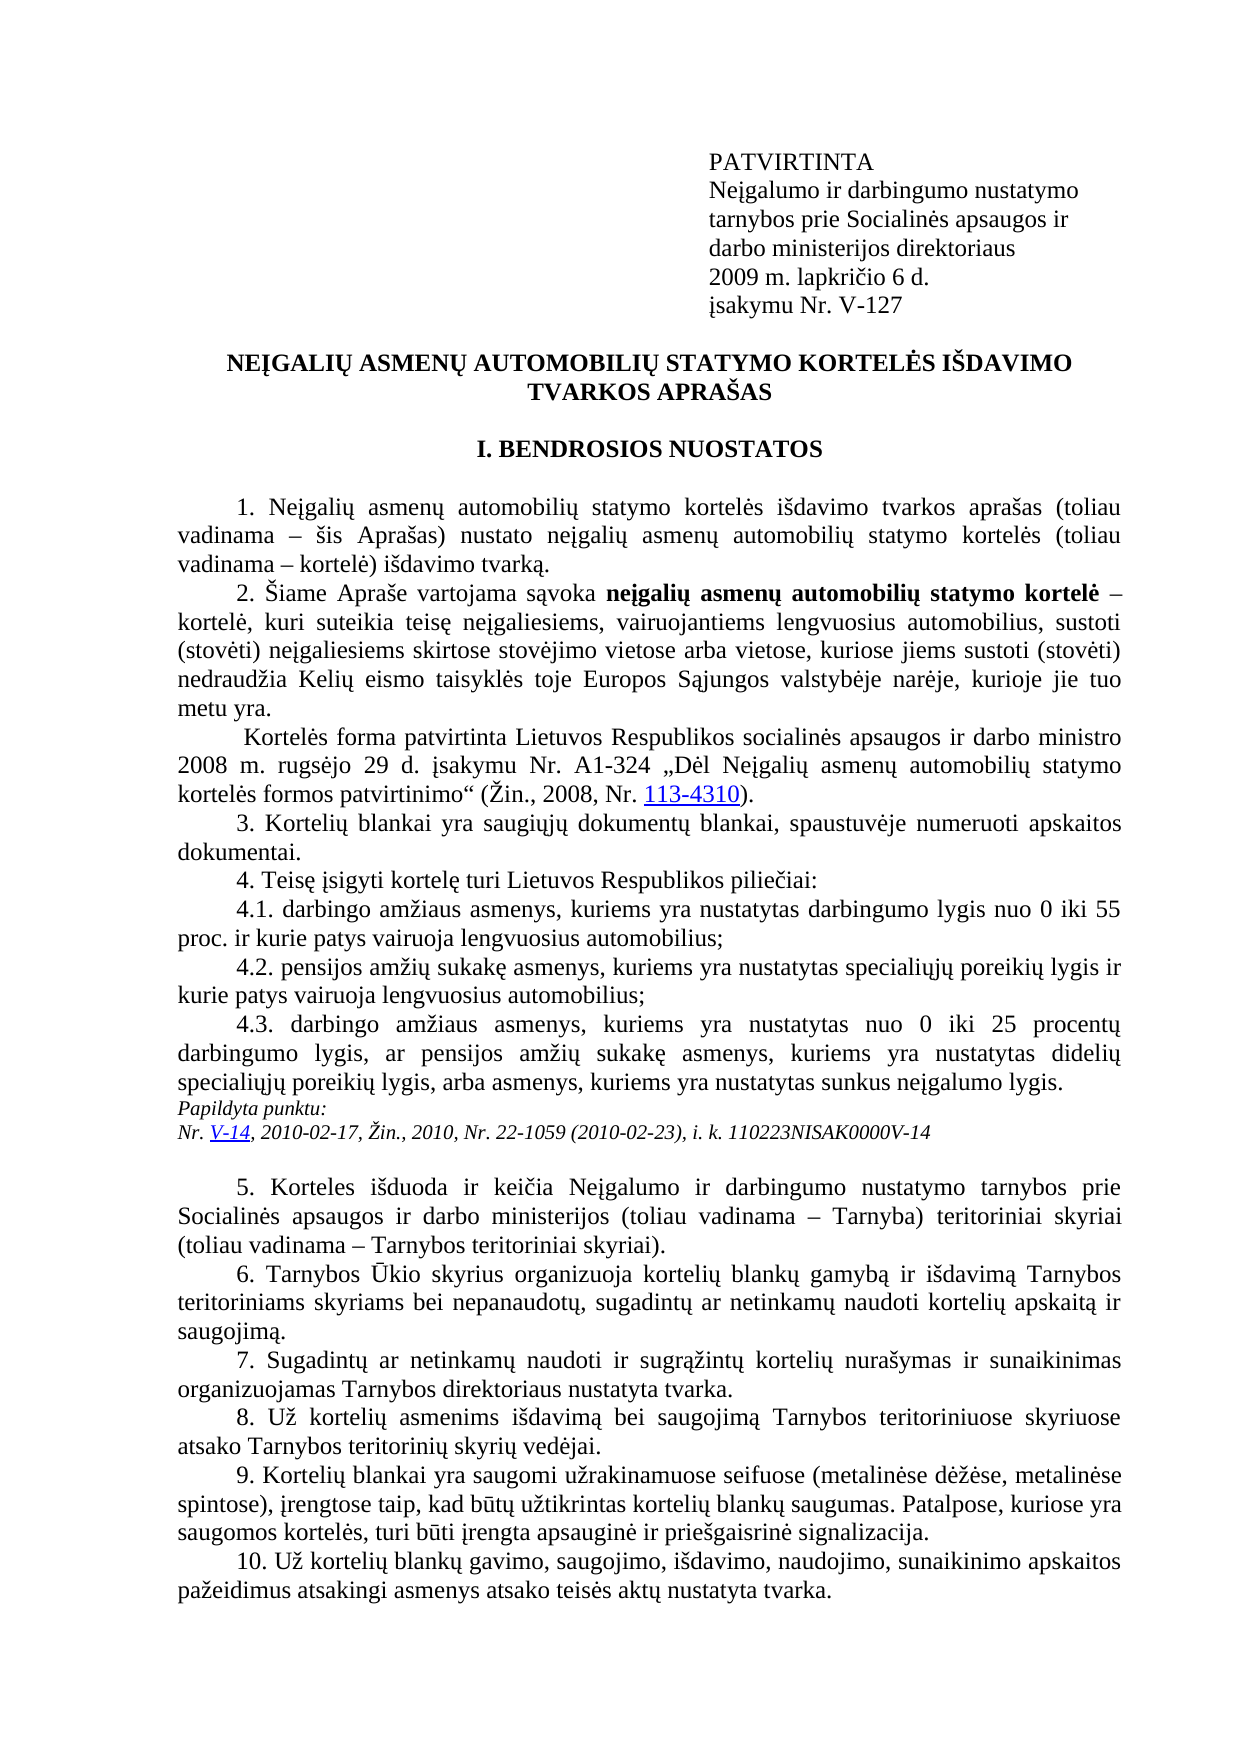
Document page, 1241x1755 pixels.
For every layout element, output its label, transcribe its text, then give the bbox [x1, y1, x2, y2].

text tarnybos prie Socialinės apsaugos ir [177, 204, 1122, 233]
text darbo ministerijos direktoriaus [177, 233, 1122, 262]
text 6. Tarnybos Ūkio skyrius organizuoja kortelių blankų gamybą ir išdavimą Tarnybos teritoriniams skyriams bei nepanaudotų, sugadintų ar netinkamų naudoti kortelių apskaitą ir saugojimą. [177, 1259, 1122, 1345]
text 4.2. pensijos amžių sukakę asmenys, kuriems yra nustatytas specialiųjų poreikių lygis ir kurie patys vairuoja lengvuosius automobilius; [177, 952, 1122, 1009]
text 2009 m. lapkričio 6 d. [177, 262, 1122, 291]
text Papildyta punktu: [177, 1096, 1122, 1120]
text 4.3. darbingo amžiaus asmenys, kuriems yra nustatytas nuo 0 iki 25 procentų darbingumo lygis, ar pensijos amžių sukakę asmenys, kuriems yra nustatytas didelių specialiųjų poreikių lygis, arba asmenys, kuriems yra nustatytas sunkus neįgalumo lygis. [177, 1009, 1122, 1096]
text Neįgalumo ir darbingumo nustatymo [177, 176, 1122, 204]
text įsakymu Nr. V-127 [177, 291, 1122, 319]
text Kortelės forma patvirtinta Lietuvos Respublikos socialinės apsaugos ir darbo ministro 2008 m. rugsėjo 29 d. įsakymu Nr. A1-324 „Dėl Neįgalių asmenų automobilių statymo kortelės formos patvirtinimo“ (Žin., 2008, Nr. 113-4310). [177, 722, 1122, 808]
text 4.1. darbingo amžiaus asmenys, kuriems yra nustatytas darbingumo lygis nuo 0 iki 55 proc. ir kurie patys vairuoja lengvuosius automobilius; [177, 894, 1122, 952]
text 10. Už kortelių blankų gavimo, saugojimo, išdavimo, naudojimo, sunaikinimo apskaitos pažeidimus atsakingi asmenys atsako teisės aktų nustatyta tvarka. [177, 1546, 1122, 1604]
text 7. Sugadintų ar netinkamų naudoti ir sugrąžintų kortelių nurašymas ir sunaikinimas organizuojamas Tarnybos direktoriaus nustatyta tvarka. [177, 1345, 1122, 1402]
text Nr. V-14, 2010-02-17, Žin., 2010, Nr. 22-1059 (2010-02-23), i. k. 110223NISAK0000V-14 [177, 1120, 1122, 1144]
text PATVIRTINTA [177, 147, 1122, 176]
text 9. Kortelių blankai yra saugomi užrakinamuose seifuose (metalinėse dėžėse, metalinėse spintose), įrengtose taip, kad būtų užtikrintas kortelių blankų saugumas. Patalpose, kuriose yra saugomos kortelės, turi būti įrengta apsauginė ir priešgaisrinė signalizacija. [177, 1460, 1122, 1546]
text 8. Už kortelių asmenims išdavimą bei saugojimą Tarnybos teritoriniuose skyriuose atsako Tarnybos teritorinių skyrių vedėjai. [177, 1402, 1122, 1460]
text 4. Teisę įsigyti kortelę turi Lietuvos Respublikos piliečiai: [177, 866, 1122, 894]
text I. BENDROSIOS NUOSTATOS [177, 434, 1122, 463]
text 2. Šiame Apraše vartojama sąvoka neįgalių asmenų automobilių statymo kortelė – kortelė, kuri suteikia teisę neįgaliesiems, vairuojantiems lengvuosius automobilius, sustoti (stovėti) neįgaliesiems skirtose stovėjimo vietose arba vietose, kuriose jiems sustoti (stovėti) nedraudžia Kelių eismo taisyklės toje Europos Sąjungos valstybėje narėje, kurioje jie tuo metu yra. [177, 578, 1122, 722]
text 1. Neįgalių asmenų automobilių statymo kortelės išdavimo tvarkos aprašas (toliau vadinama – šis Aprašas) nustato neįgalių asmenų automobilių statymo kortelės (toliau vadinama – kortelė) išdavimo tvarką. [177, 492, 1122, 578]
text Neįgalių asmenų automobilių statymo kortelės išdavimo TVARKOS APRAŠAS [177, 348, 1122, 406]
text 3. Kortelių blankai yra saugiųjų dokumentų blankai, spaustuvėje numeruoti apskaitos dokumentai. [177, 808, 1122, 866]
text 5. Korteles išduoda ir keičia Neįgalumo ir darbingumo nustatymo tarnybos prie Socialinės apsaugos ir darbo ministerijos (toliau vadinama – Tarnyba) teritoriniai skyriai (toliau vadinama – Tarnybos teritoriniai skyriai). [177, 1172, 1122, 1259]
